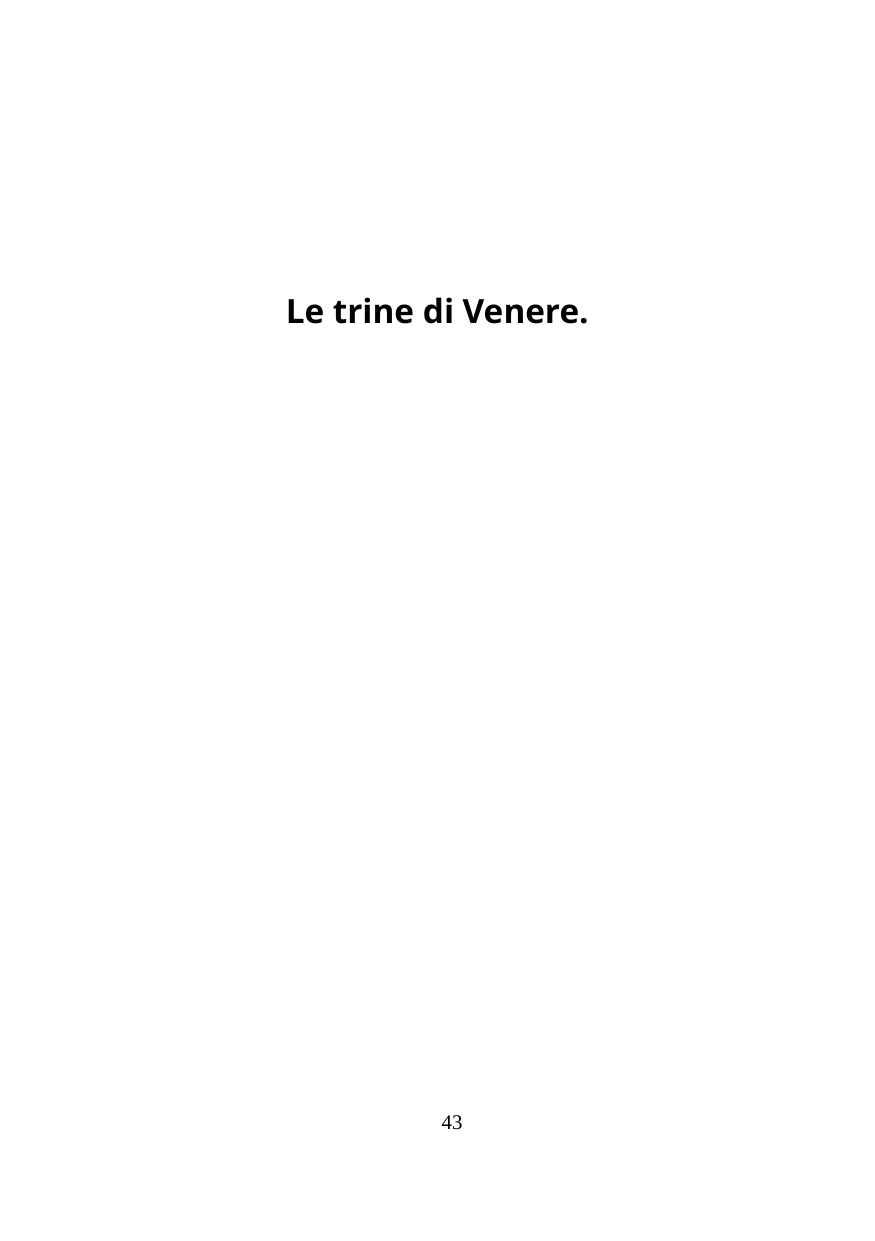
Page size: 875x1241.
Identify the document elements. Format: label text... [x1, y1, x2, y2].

subtitle Le trine di Venere. [106, 106, 768, 333]
